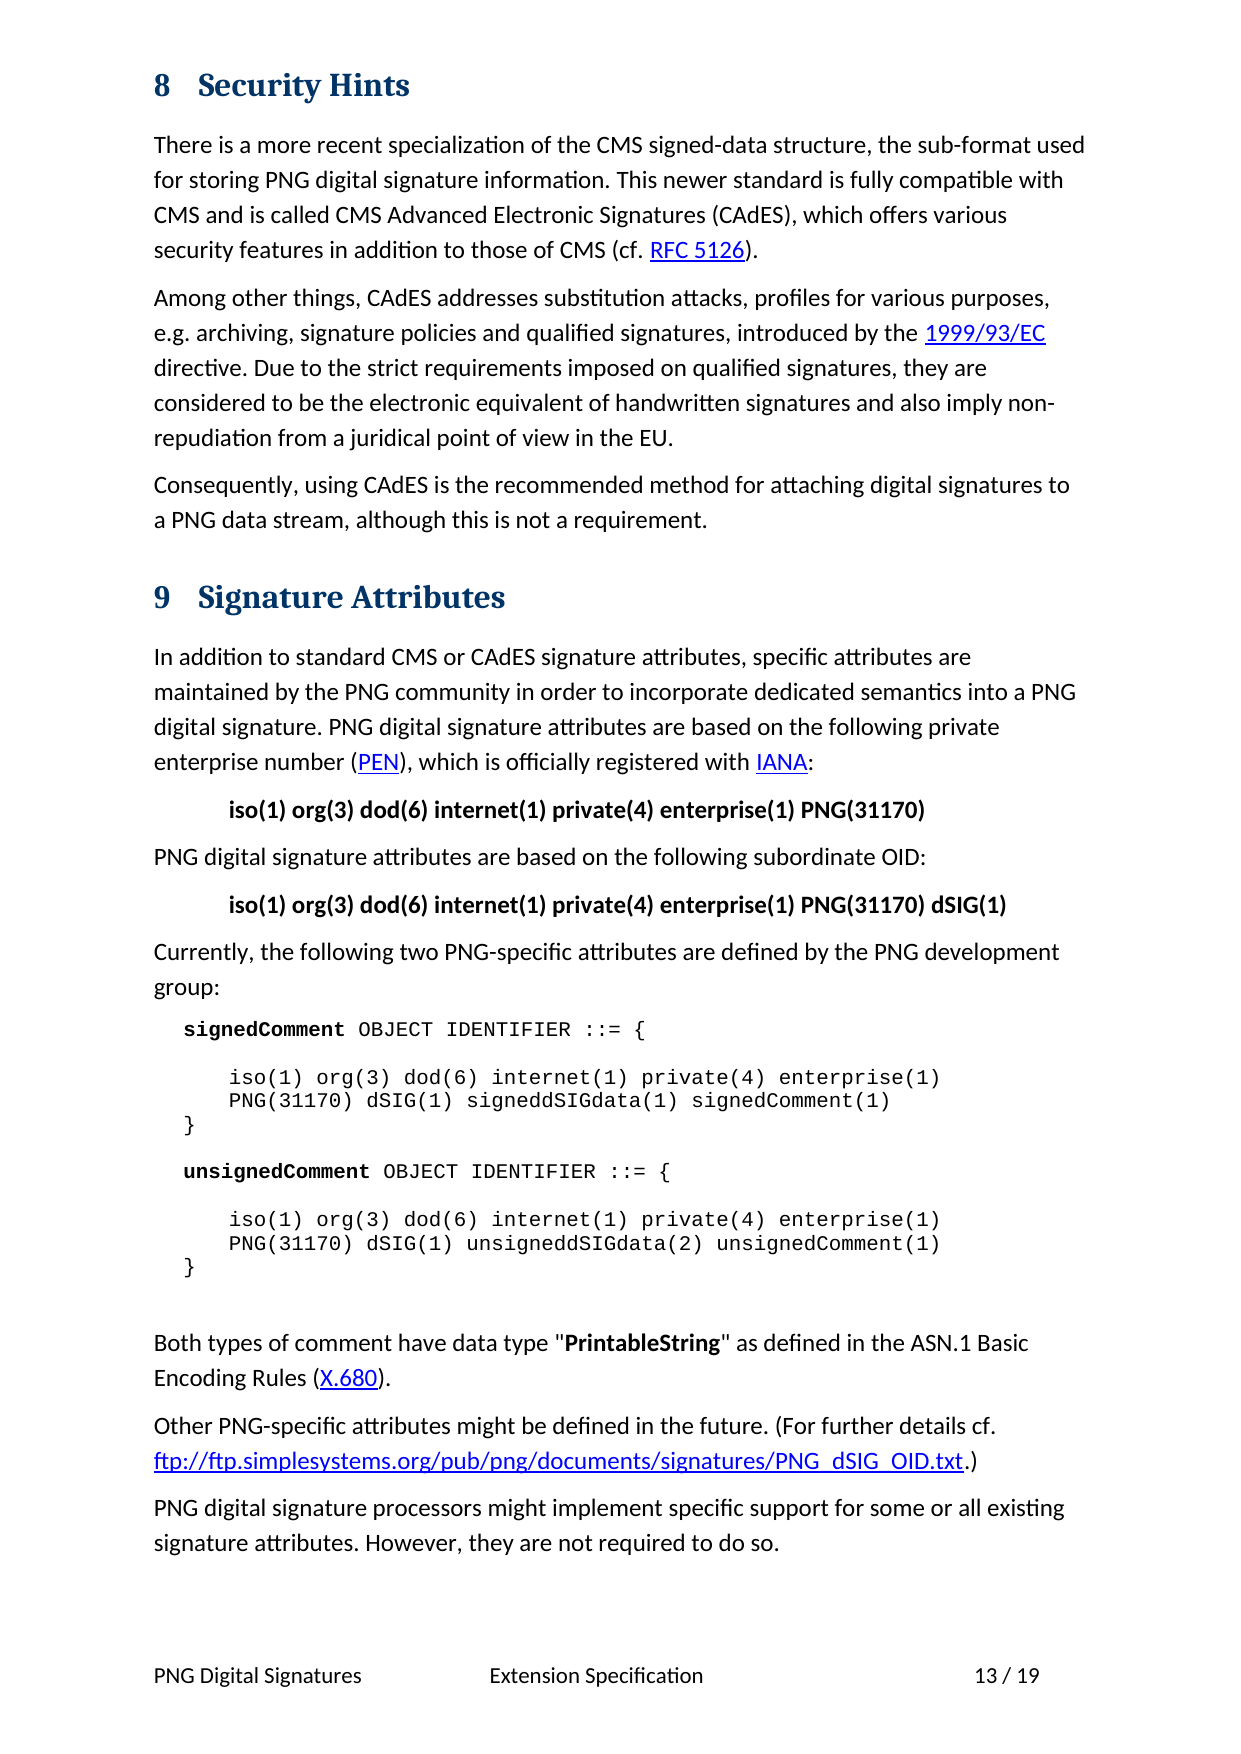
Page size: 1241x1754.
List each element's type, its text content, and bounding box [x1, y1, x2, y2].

text There is a more recent specialization of the CMS signed-data structure, the sub-format used for storing PNG digital signature information. This newer standard is fully compatible with CMS and is called CMS Advanced Electronic Signatures (CAdES), which offers various security features in addition to those of CMS (cf. RFC 5126). [153, 129, 1087, 265]
text Among other things, CAdES addresses substitution attacks, profiles for various purposes, e.g. archiving, signature policies and qualified signatures, introduced by the 1999/93/EC directive. Due to the strict requirements imposed on qualified signatures, they are considered to be the electronic equivalent of handwritten signatures and also imply non-repudiation from a juridical point of view in the EU. [153, 282, 1087, 452]
text } [153, 1114, 1087, 1138]
text unsignedComment OBJECT IDENTIFIER ::= { [153, 1161, 1087, 1209]
text signedComment OBJECT IDENTIFIER ::= { [153, 1019, 1087, 1067]
text iso(1) org(3) dod(6) internet(1) private(4) enterprise(1) [153, 1067, 1087, 1090]
text Both types of comment have data type "PrintableString" as defined in the ASN.1 Basic Encoding Rules (X.680). [153, 1327, 1087, 1393]
text PNG digital signature processors might implement specific support for some or all existing signature attributes. However, they are not required to do so. [153, 1492, 1087, 1558]
text Currently, the following two PNG-specific attributes are defined by the PNG development group: [153, 936, 1087, 1002]
text iso(1) org(3) dod(6) internet(1) private(4) enterprise(1) PNG(31170) [228, 794, 1087, 824]
text In addition to standard CMS or CAdES signature attributes, specific attributes are maintained by the PNG community in order to incorporate dedicated semantics into a PNG digital signature. PNG digital signature attributes are based on the following private enterprise number (PEN), which is officially registered with IANA: [153, 641, 1087, 777]
text } [153, 1256, 1087, 1280]
text Other PNG-specific attributes might be defined in the future. (For further details cf. ftp://ftp.simplesystems.org/pub/png/documents/signatures/PNG_dSIG_OID.txt.) [153, 1410, 1087, 1475]
text PNG digital signature attributes are based on the following subordinate OID: [153, 841, 1087, 872]
subtitle Signature Attributes [153, 577, 1087, 616]
subtitle Security Hints [153, 65, 1087, 104]
text iso(1) org(3) dod(6) internet(1) private(4) enterprise(1) [153, 1209, 1087, 1233]
text Consequently, using CAdES is the recommended method for attaching digital signatures to a PNG data stream, although this is not a requirement. [153, 469, 1087, 535]
text PNG(31170) dSIG(1) signeddSIGdata(1) signedComment(1) [153, 1090, 1087, 1114]
text iso(1) org(3) dod(6) internet(1) private(4) enterprise(1) PNG(31170) dSIG(1) [228, 889, 1087, 919]
text PNG(31170) dSIG(1) unsigneddSIGdata(2) unsignedComment(1) [153, 1233, 1087, 1256]
